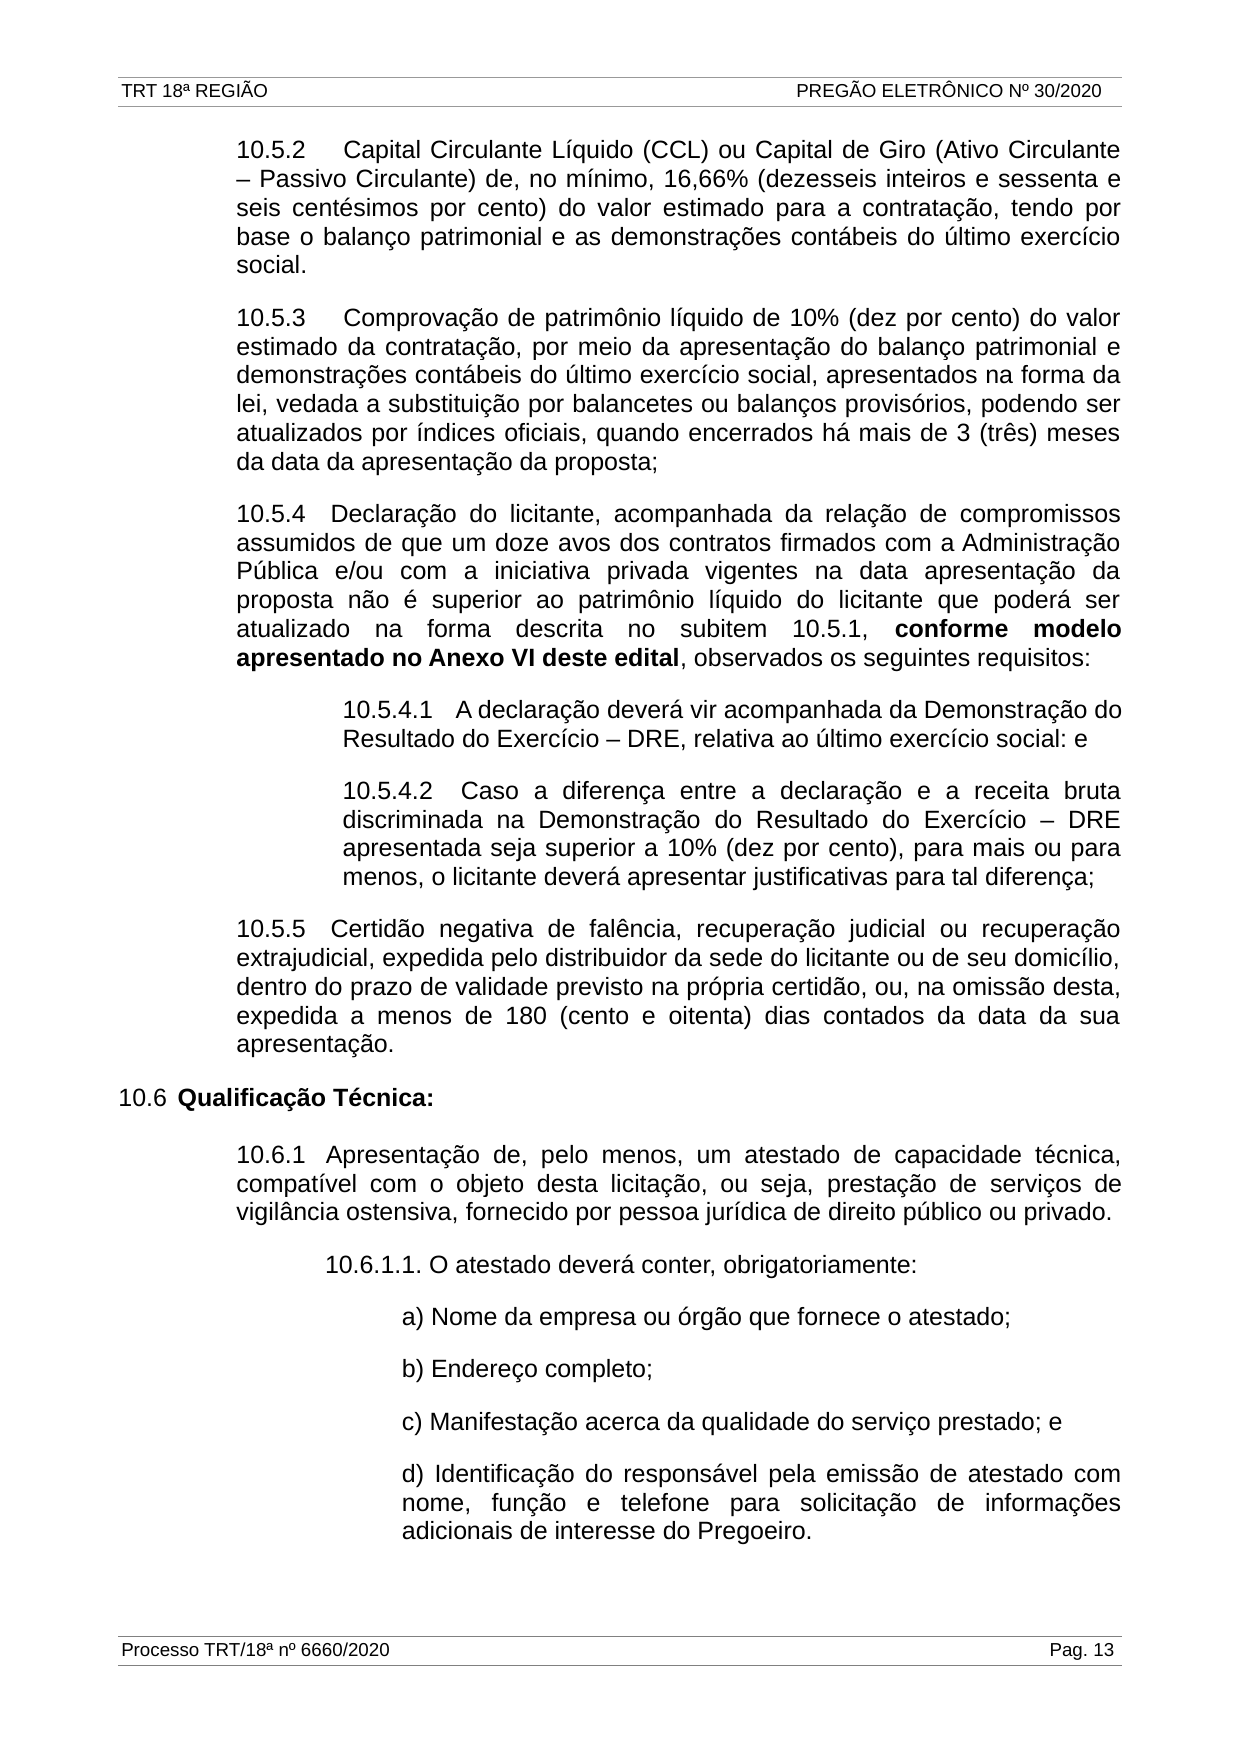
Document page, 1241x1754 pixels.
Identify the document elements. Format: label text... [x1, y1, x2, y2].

text 10.5.4.2 Caso a diferença entre a declaração e a receita bruta discriminada na Demonstração do Resultado do Exercício – DRE apresentada seja superior a 10% (dez por cento), para mais ou para menos, o licitante deverá apresentar justificativas para tal diferença; [342, 776, 1122, 891]
text 10.6 Qualificação Técnica: [118, 1082, 1122, 1111]
text 10.5.3 Comprovação de patrimônio líquido de 10% (dez por cento) do valor estimado da contratação, por meio da apresentação do balanço patrimonial e demonstrações contábeis do último exercício social, apresentados na forma da lei, vedada a substituição por balancetes ou balanços provisórios, podendo ser atualizados por índices oficiais, quando encerrados há mais de 3 (três) meses da data da apresentação da proposta; [236, 303, 1122, 475]
text 10.5.4 Declaração do licitante, acompanhada da relação de compromissos assumidos de que um doze avos dos contratos firmados com a Administração Pública e/ou com a iniciativa privada vigentes na data apresentação da proposta não é superior ao patrimônio líquido do licitante que poderá ser atualizado na forma descrita no subitem 10.5.1, conforme modelo apresentado no Anexo VI deste edital, observados os seguintes requisitos: [236, 499, 1122, 671]
text c) Manifestação acerca da qualidade do serviço prestado; e [402, 1406, 1122, 1435]
text 10.5.4.1 A declaração deverá vir acompanhada da Demonstração do Resultado do Exercício – DRE, relativa ao último exercício social: e [342, 695, 1122, 752]
text a) Nome da empresa ou órgão que fornece o atestado; [402, 1302, 1122, 1331]
text 10.5.2 Capital Circulante Líquido (CCL) ou Capital de Giro (Ativo Circulante – Passivo Circulante) de, no mínimo, 16,66% (dezesseis inteiros e sessenta e seis centésimos por cento) do valor estimado para a contratação, tendo por base o balanço patrimonial e as demonstrações contábeis do último exercício social. [236, 136, 1122, 279]
text b) Endereço completo; [402, 1354, 1122, 1383]
list 10.6.1 Apresentação de, pelo menos, um atestado de capacidade técnica, compatível com o objeto desta licitação, ou seja, prestação de serviços de vigilância ostensiva, fornecido por pessoa jurídica de direito público ou privado. [236, 1140, 1122, 1226]
text d) Identificação do responsável pela emissão de atestado com nome, função e telefone para solicitação de informações adicionais de interesse do Pregoeiro. [402, 1459, 1122, 1545]
text 10.6.1.1. O atestado deverá conter, obrigatoriamente: [325, 1249, 1122, 1278]
text 10.5.5 Certidão negativa de falência, recuperação judicial ou recuperação extrajudicial, expedida pelo distribuidor da sede do licitante ou de seu domicílio, dentro do prazo de validade previsto na própria certidão, ou, na omissão desta, expedida a menos de 180 (cento e oitenta) dias contados da data da sua apresentação. [236, 914, 1122, 1058]
